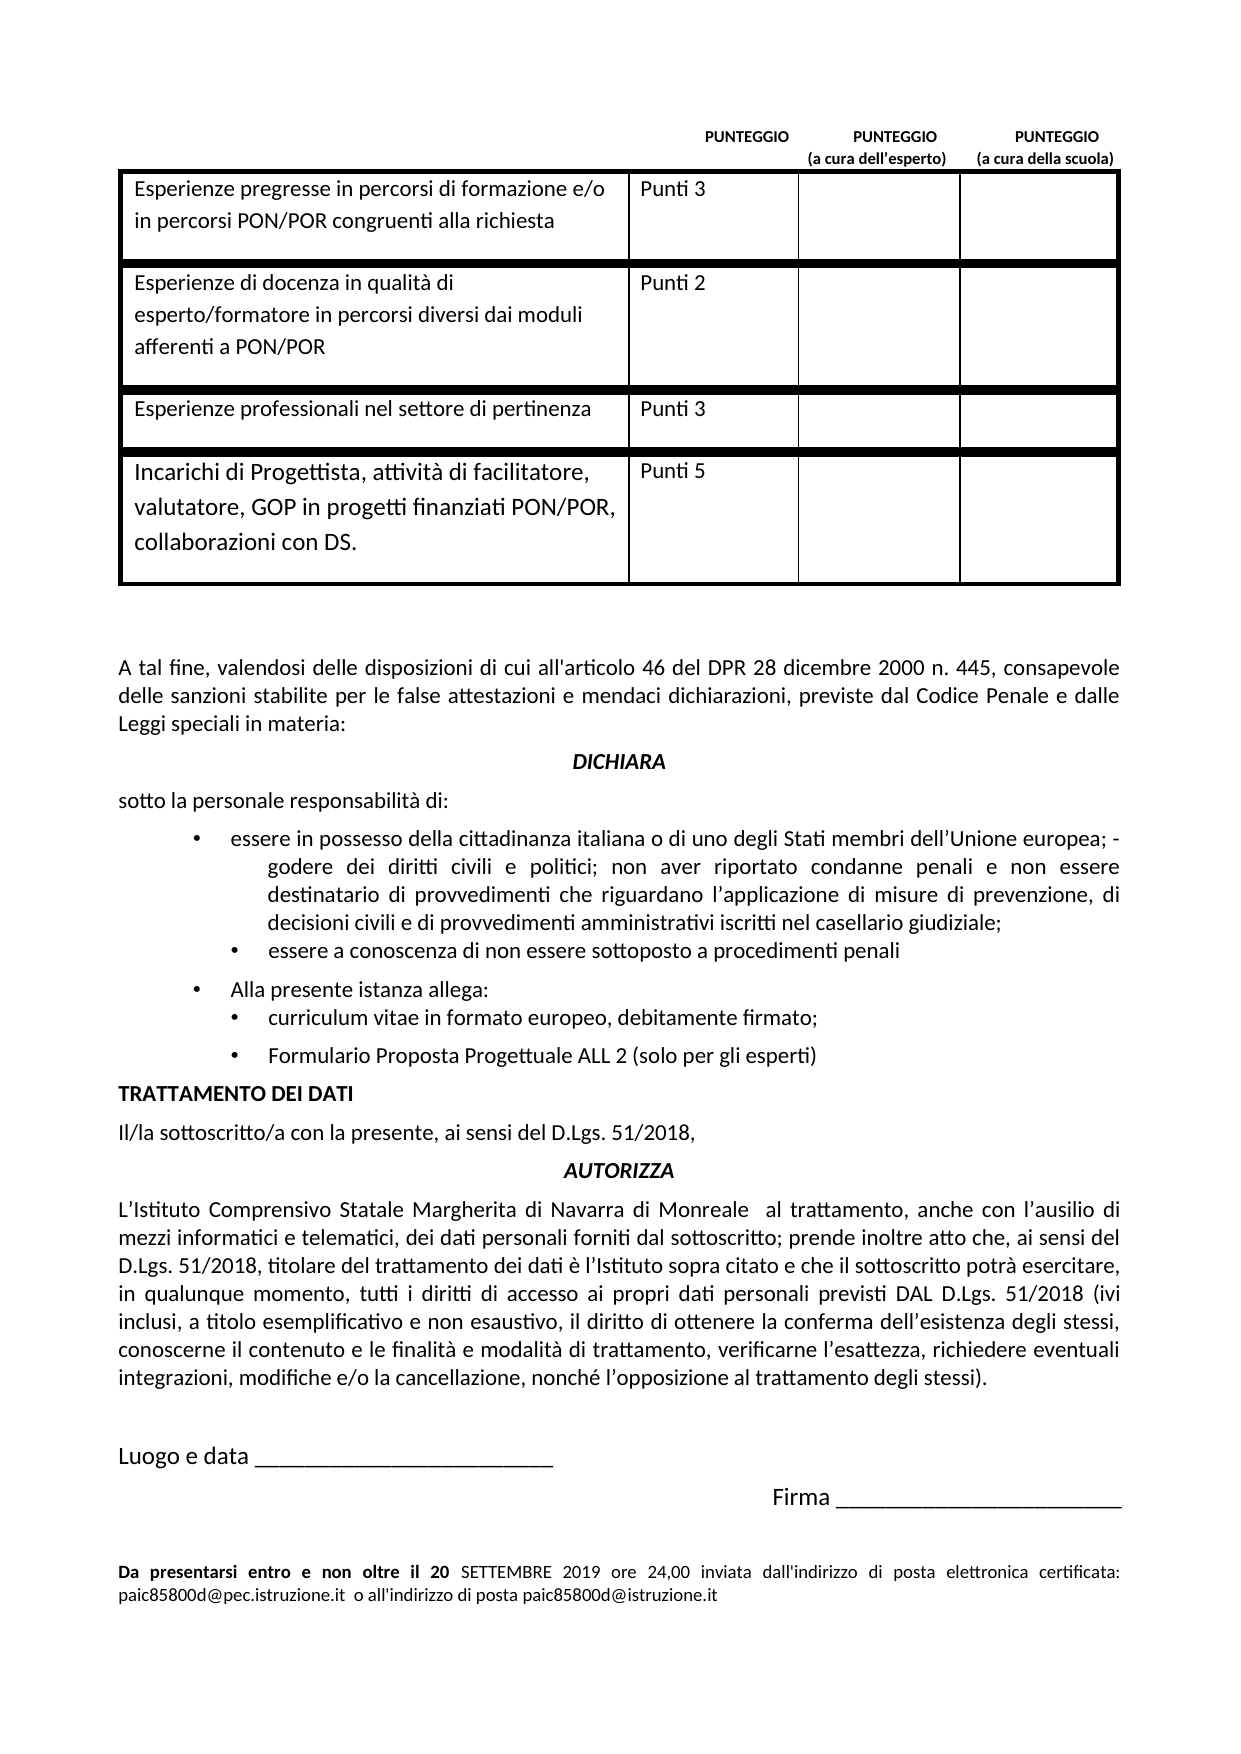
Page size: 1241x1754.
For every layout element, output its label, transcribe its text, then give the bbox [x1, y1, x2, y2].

table_cell Esperienze di docenza in qualità di esperto/formatore in percorsi diversi dai moduli afferenti a PON/POR [123, 268, 628, 385]
list curriculum vitae in formato europeo, debitamente firmato; [231, 1003, 1122, 1031]
text (a cura dell’esperto) (a cura della scuola) [118, 149, 1122, 169]
table_header [961, 174, 1116, 259]
table_cell [961, 457, 1116, 582]
table_cell [799, 395, 959, 447]
text PUNTEGGIO PUNTEGGIO PUNTEGGIO [118, 118, 1122, 149]
text Luogo e data ________________________ [118, 1440, 1122, 1470]
text Firma _______________________ [118, 1481, 1122, 1511]
text DICHIARA [118, 747, 1122, 775]
table_cell Punti 5 [630, 457, 798, 582]
table_cell [799, 268, 959, 385]
table_cell [961, 268, 1116, 385]
text A tal fine, valendosi delle disposizioni di cui all'articolo 46 del DPR 28 dicembre 2000 n. 445, consapevole delle sanzioni stabilite per le false attestazioni e mendaci dichiarazioni, previste dal Codice Penale e dalle Leggi speciali in materia: [118, 653, 1122, 737]
list essere a conoscenza di non essere sottoposto a procedimenti penali [231, 936, 1122, 964]
table_cell Punti 3 [630, 395, 798, 447]
text Il/la sottoscritto/a con la presente, ai sensi del D.Lgs. 51/2018, [118, 1118, 1122, 1146]
table_header Esperienze pregresse in percorsi di formazione e/o in percorsi PON/POR congruenti alla richiesta [123, 174, 628, 259]
table_header Punti 3 [630, 174, 798, 259]
list Formulario Proposta Progettuale ALL 2 (solo per gli esperti) [231, 1041, 1122, 1069]
table_cell Esperienze professionali nel settore di pertinenza [123, 395, 628, 447]
text Da presentarsi entro e non oltre il 20 SETTEMBRE 2019 ore 24,00 inviata dall'indirizzo di posta elettronica certificata: paic85800d@pec.istruzione.it o all'indirizzo di posta paic85800d@istruzione.it [118, 1560, 1122, 1606]
text sotto la personale responsabilità di: [118, 786, 1122, 814]
table_cell Incarichi di Progettista, attività di facilitatore, valutatore, GOP in progetti finanziati PON/POR, collaborazioni con DS. [123, 457, 628, 582]
text L’Istituto Comprensivo Statale Margherita di Navarra di Monreale al trattamento, anche con l’ausilio di mezzi informatici e telematici, dei dati personali forniti dal sottoscritto; prende inoltre atto che, ai sensi del D.Lgs. 51/2018, titolare del trattamento dei dati è l’Istituto sopra citato e che il sottoscritto potrà esercitare, in qualunque momento, tutti i diritti di accesso ai propri dati personali previsti DAL D.Lgs. 51/2018 (ivi inclusi, a titolo esemplificativo e non esaustivo, il diritto di ottenere la conferma dell’esistenza degli stessi, conoscerne il contenuto e le finalità e modalità di trattamento, verificarne l’esattezza, richiedere eventuali integrazioni, modifiche e/o la cancellazione, nonché l’opposizione al trattamento degli stessi). [118, 1195, 1122, 1391]
table_cell [799, 457, 959, 582]
text AUTORIZZA [118, 1156, 1122, 1184]
list essere in possesso della cittadinanza italiana o di uno degli Stati membri dell’Unione europea; - godere dei diritti civili e politici; non aver riportato condanne penali e non essere destinatario di provvedimenti che riguardano l’applicazione di misure di prevenzione, di decisioni civili e di provvedimenti amministrativi iscritti nel casellario giudiziale; [193, 824, 1122, 936]
text TRATTAMENTO DEI DATI [118, 1079, 1122, 1108]
list Alla presente istanza allega: [193, 975, 1122, 1003]
table_header [799, 174, 959, 259]
table_cell [961, 395, 1116, 447]
table_cell Punti 2 [630, 268, 798, 385]
